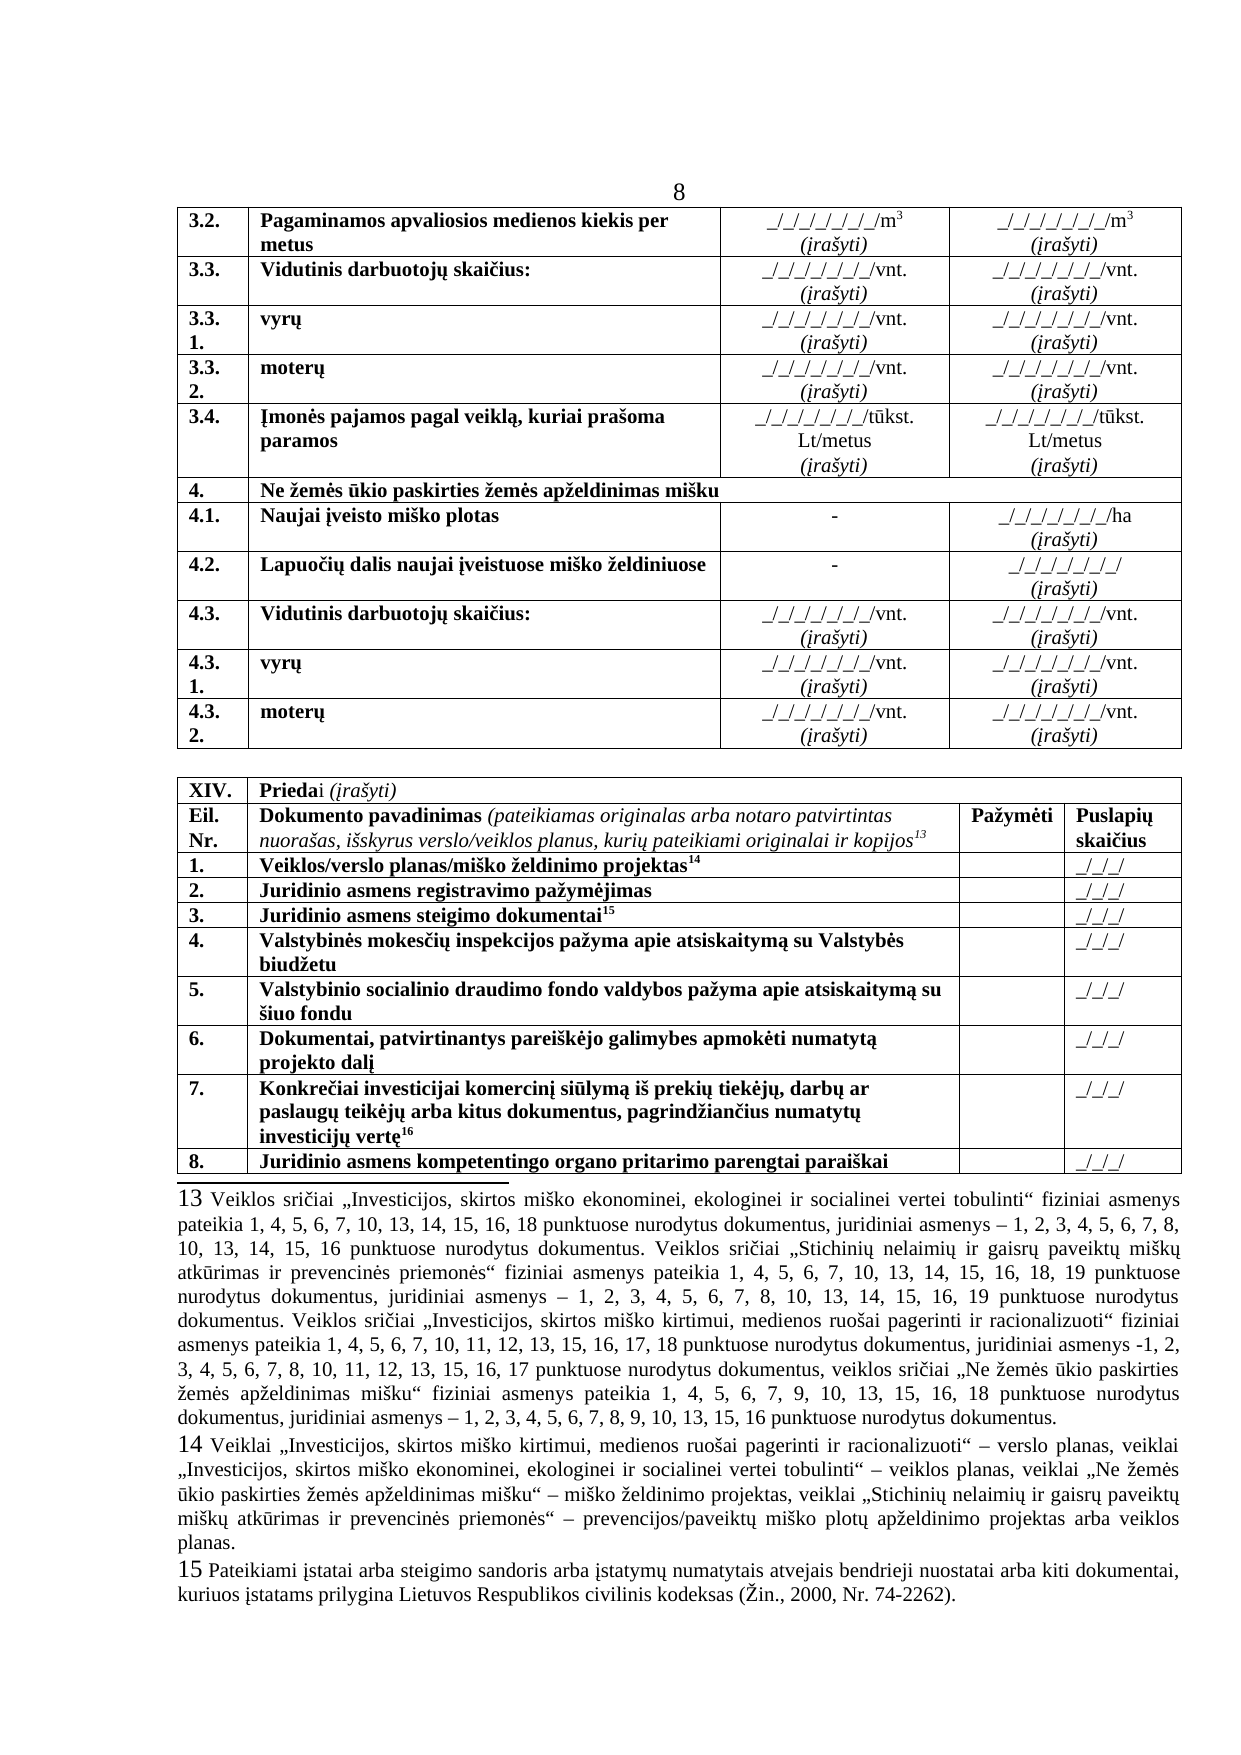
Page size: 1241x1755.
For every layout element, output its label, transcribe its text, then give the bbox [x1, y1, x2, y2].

table_cell Eil. Nr. [178, 804, 247, 852]
table_cell _/_/_/ [1065, 1075, 1181, 1148]
table_cell 1. [178, 853, 247, 877]
table_cell _/_/_/_/_/_/_/vnt. (įrašyti) [950, 257, 1181, 305]
table_cell Juridinio asmens kompetentingo organo pritarimo parengtai paraiškai [248, 1149, 959, 1173]
table_cell [960, 853, 1064, 877]
table_cell Ne žemės ūkio paskirties žemės apželdinimas mišku [249, 478, 1181, 502]
table_cell 3.3. 1. [178, 306, 248, 354]
table_cell - [721, 552, 949, 600]
table_cell Juridinio asmens steigimo dokumentai [248, 903, 959, 927]
table_cell 3. [178, 903, 247, 927]
table_cell _/_/_/ [1065, 928, 1181, 976]
table_cell 3.3. [178, 257, 248, 305]
table_cell Vidutinis darbuotojų skaičius: [249, 601, 720, 649]
table_cell 3.3. 2. [178, 355, 248, 403]
table_cell 4. [178, 928, 247, 976]
table_cell [960, 1075, 1064, 1148]
table_cell 5. [178, 977, 247, 1025]
table_cell Naujai įveisto miško plotas [249, 503, 720, 551]
table_cell Valstybinės mokesčių inspekcijos pažyma apie atsiskaitymą su Valstybės biudžetu [248, 928, 959, 976]
table_cell Pažymėti [960, 804, 1064, 852]
table_cell Veiklos/verslo planas/miško želdinimo projektas [248, 853, 959, 877]
table_cell _/_/_/ [1065, 1149, 1181, 1173]
table_cell _/_/_/_/_/_/_/vnt. (įrašyti) [721, 257, 949, 305]
table_cell moterų [249, 699, 720, 747]
table_cell [960, 928, 1064, 976]
table_cell Konkrečiai investicijai komercinį siūlymą iš prekių tiekėjų, darbų ar paslaugų teikėjų arba kitus dokumentus, pagrindžiančius numatytų investicijų vertę [248, 1075, 959, 1148]
table_cell [960, 1026, 1064, 1074]
table_cell 4.3. 2. [178, 699, 248, 747]
table_cell Juridinio asmens registravimo pažymėjimas [248, 878, 959, 902]
table_cell 4.3. [178, 601, 248, 649]
table_cell Puslapių skaičius [1065, 804, 1181, 852]
table_cell _/_/_/_/_/_/_/vnt. (įrašyti) [950, 601, 1181, 649]
table_cell [960, 878, 1064, 902]
table_cell Lapuočių dalis naujai įveistuose miško želdiniuose [249, 552, 720, 600]
table_cell 4.3. 1. [178, 650, 248, 698]
table_cell Dokumentai, patvirtinantys pareiškėjo galimybes apmokėti numatytą projekto dalį [248, 1026, 959, 1074]
table_cell _/_/_/_/_/_/_/ (įrašyti) [950, 552, 1181, 600]
table_cell 7. [178, 1075, 247, 1148]
table_cell Valstybinio socialinio draudimo fondo valdybos pažyma apie atsiskaitymą su šiuo fondu [248, 977, 959, 1025]
table_cell _/_/_/_/_/_/_/vnt. (įrašyti) [950, 355, 1181, 403]
table_cell _/_/_/_/_/_/_/vnt. (įrašyti) [721, 601, 949, 649]
table_cell 3.2. [178, 208, 248, 256]
table_cell _/_/_/_/_/_/_/tūkst. Lt/metus (įrašyti) [721, 404, 949, 477]
table_cell _/_/_/_/_/_/_/vnt. (įrašyti) [721, 355, 949, 403]
table_cell 2. [178, 878, 247, 902]
table_cell _/_/_/ [1065, 878, 1181, 902]
table_header XIV. [178, 778, 247, 802]
table_cell _/_/_/_/_/_/_/ha (įrašyti) [950, 503, 1181, 551]
table_cell moterų [249, 355, 720, 403]
table_cell _/_/_/_/_/_/_/vnt. (įrašyti) [950, 699, 1181, 747]
table_cell _/_/_/_/_/_/_/vnt. (įrašyti) [721, 699, 949, 747]
table_cell Pagaminamos apvaliosios medienos kiekis per metus [249, 208, 720, 256]
table_cell _/_/_/ [1065, 1026, 1181, 1074]
table_cell _/_/_/_/_/_/_/tūkst. Lt/metus (įrašyti) [950, 404, 1181, 477]
table_cell _/_/_/_/_/_/_/vnt. (įrašyti) [721, 650, 949, 698]
table_cell _/_/_/ [1065, 977, 1181, 1025]
table_cell 4. [178, 478, 248, 502]
table_cell _/_/_/_/_/_/_/vnt. (įrašyti) [721, 306, 949, 354]
table_cell 4.1. [178, 503, 248, 551]
table_cell _/_/_/ [1065, 853, 1181, 877]
table_cell vyrų [249, 306, 720, 354]
table_cell 4.2. [178, 552, 248, 600]
table_cell Vidutinis darbuotojų skaičius: [249, 257, 720, 305]
table_cell [960, 977, 1064, 1025]
table_cell 8. [178, 1149, 247, 1173]
table_cell _/_/_/_/_/_/_/m3 (įrašyti) [721, 208, 949, 256]
table_cell Dokumento pavadinimas (pateikiamas originalas arba notaro patvirtintas nuorašas, išskyrus verslo/veiklos planus, kurių pateikiami originalai ir kopijos [248, 804, 959, 852]
table_cell vyrų [249, 650, 720, 698]
table_cell 3.4. [178, 404, 248, 477]
table_cell Įmonės pajamos pagal veiklą, kuriai prašoma paramos [249, 404, 720, 477]
table_cell _/_/_/_/_/_/_/m3 (įrašyti) [950, 208, 1181, 256]
table_cell - [721, 503, 949, 551]
table_cell _/_/_/_/_/_/_/vnt. (įrašyti) [950, 306, 1181, 354]
table_cell _/_/_/_/_/_/_/vnt. (įrašyti) [950, 650, 1181, 698]
table_cell 6. [178, 1026, 247, 1074]
table_cell [960, 903, 1064, 927]
table_cell [960, 1149, 1064, 1173]
table_header Priedai (įrašyti) [248, 778, 1181, 802]
table_cell _/_/_/ [1065, 903, 1181, 927]
